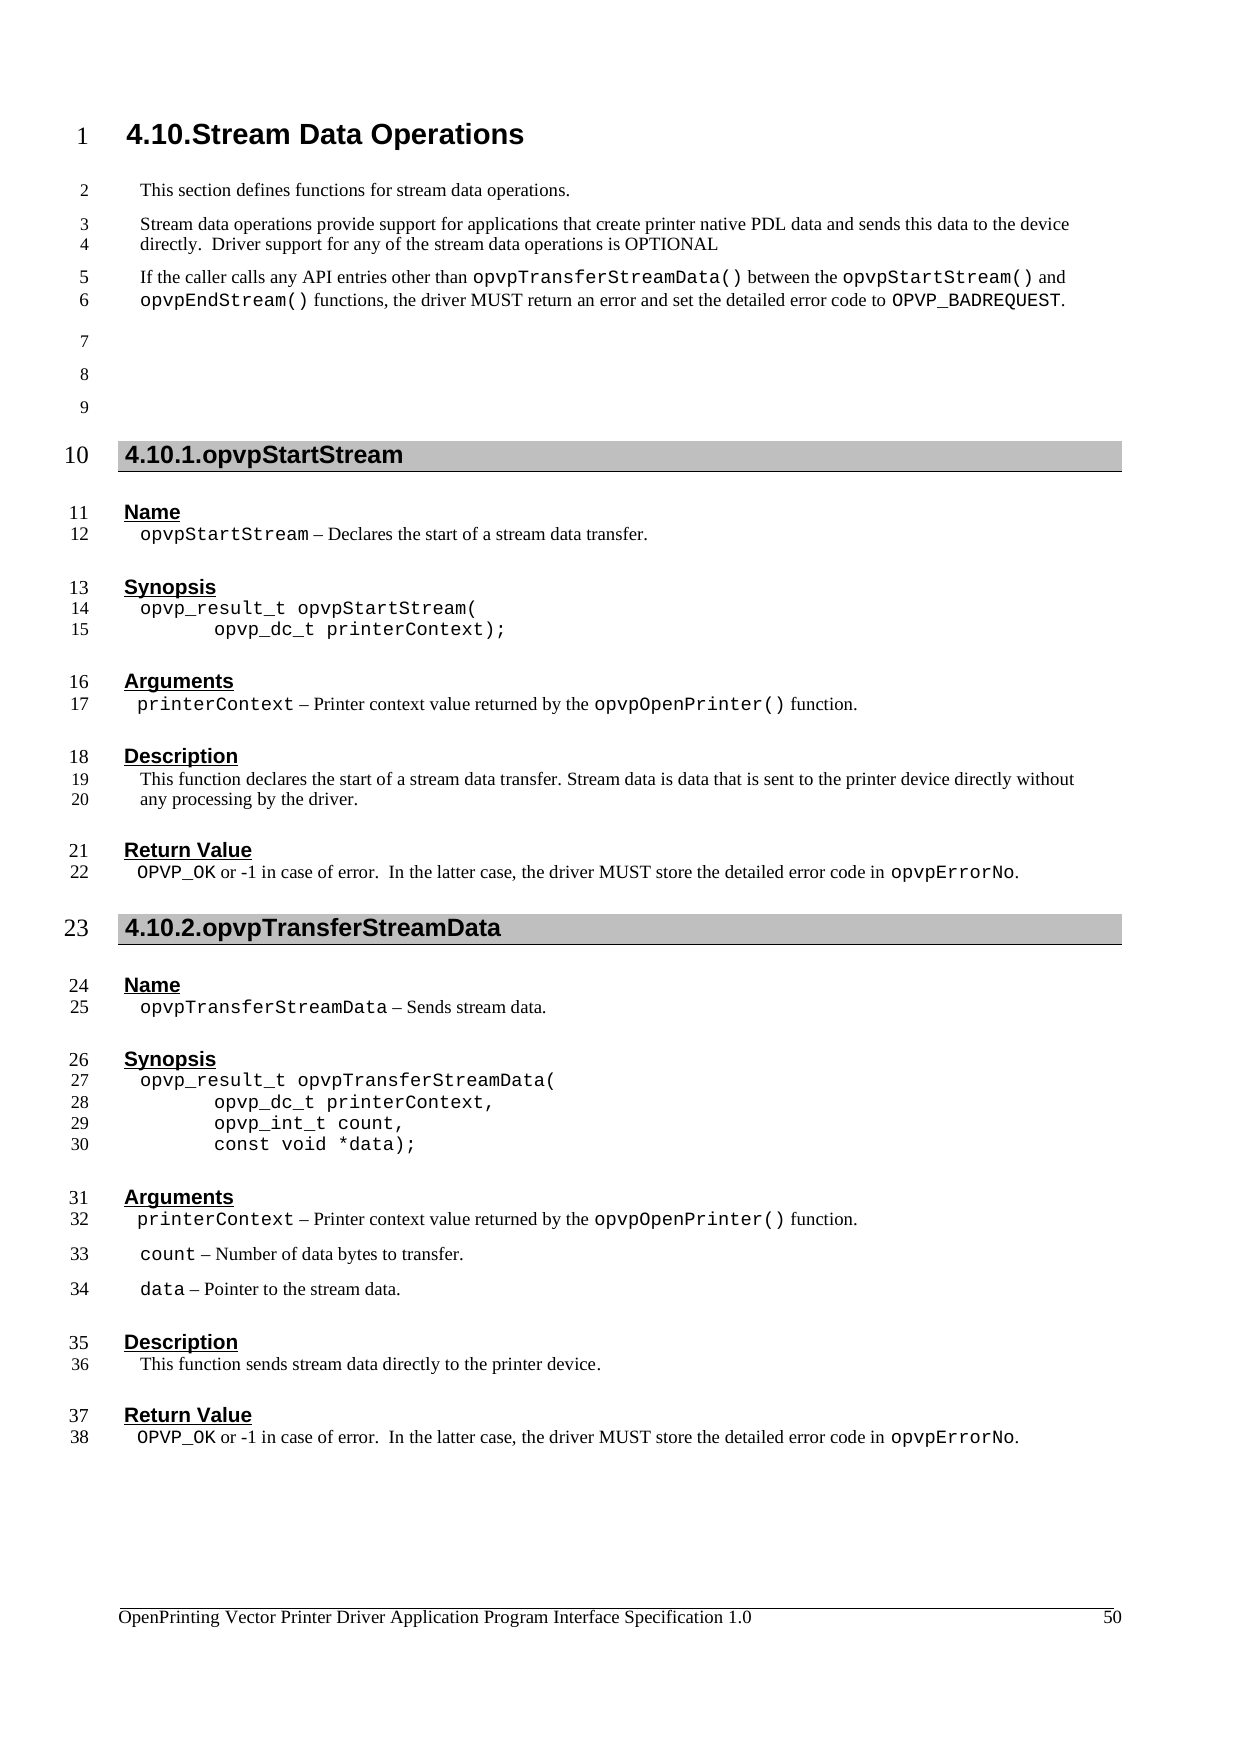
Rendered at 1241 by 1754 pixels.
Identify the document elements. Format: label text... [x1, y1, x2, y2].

text OPVP_OK or -1 in case of error. In the latter case, the driver MUST store the detailed error code in opvpErrorNo. [137, 862, 1103, 885]
subtitle Stream Data Operations [118, 118, 1122, 151]
text data – Pointer to the stream data. [140, 1279, 1100, 1301]
subtitle Name [118, 973, 1122, 996]
subtitle Name [118, 500, 1122, 524]
subtitle Return Value [118, 1403, 1122, 1427]
text OPVP_OK or -1 in case of error. In the latter case, the driver MUST store the detailed error code in opvpErrorNo. [137, 1427, 1103, 1449]
text If the caller calls any API entries other than opvpTransferStreamData() between the opvpStartStream() and opvpEndStream() functions, the driver MUST return an error and set the detailed error code to OPVP_BADREQUEST. [140, 267, 1100, 312]
subtitle Synopsis [118, 575, 1122, 598]
subtitle Synopsis [118, 1048, 1122, 1071]
text opvpTransferStreamData – Sends stream data. [140, 996, 1100, 1019]
subtitle opvpTransferStreamData [118, 914, 1122, 944]
text opvp_result_t opvpTransferStreamData( opvp_dc_t printerContext, opvp_int_t count, const void *data); [140, 1071, 1100, 1156]
subtitle Arguments [118, 670, 1122, 693]
text opvp_result_t opvpStartStream( opvp_dc_t printerContext); [140, 598, 1100, 641]
subtitle Description [118, 1330, 1122, 1354]
subtitle Arguments [118, 1186, 1122, 1209]
subtitle opvpStartStream [118, 441, 1122, 471]
subtitle Description [118, 745, 1122, 768]
text Stream data operations provide support for applications that create printer native PDL data and sends this data to the device directly. Driver support for any of the stream data operations is OPTIONAL [140, 213, 1100, 255]
text This section defines functions for stream data operations. [140, 180, 1100, 201]
text This function sends stream data directly to the printer device. [140, 1354, 1100, 1374]
subtitle Return Value [118, 839, 1122, 862]
text This function declares the start of a stream data transfer. Stream data is data that is sent to the printer device directly without any processing by the driver. [140, 768, 1100, 810]
text opvpStartStream – Declares the start of a stream data transfer. [140, 524, 1100, 546]
text count – Number of data bytes to transfer. [140, 1244, 1100, 1266]
text printerContext – Printer context value returned by the opvpOpenPrinter() function. [137, 1209, 1103, 1231]
text printerContext – Printer context value returned by the opvpOpenPrinter() function. [137, 693, 1103, 716]
